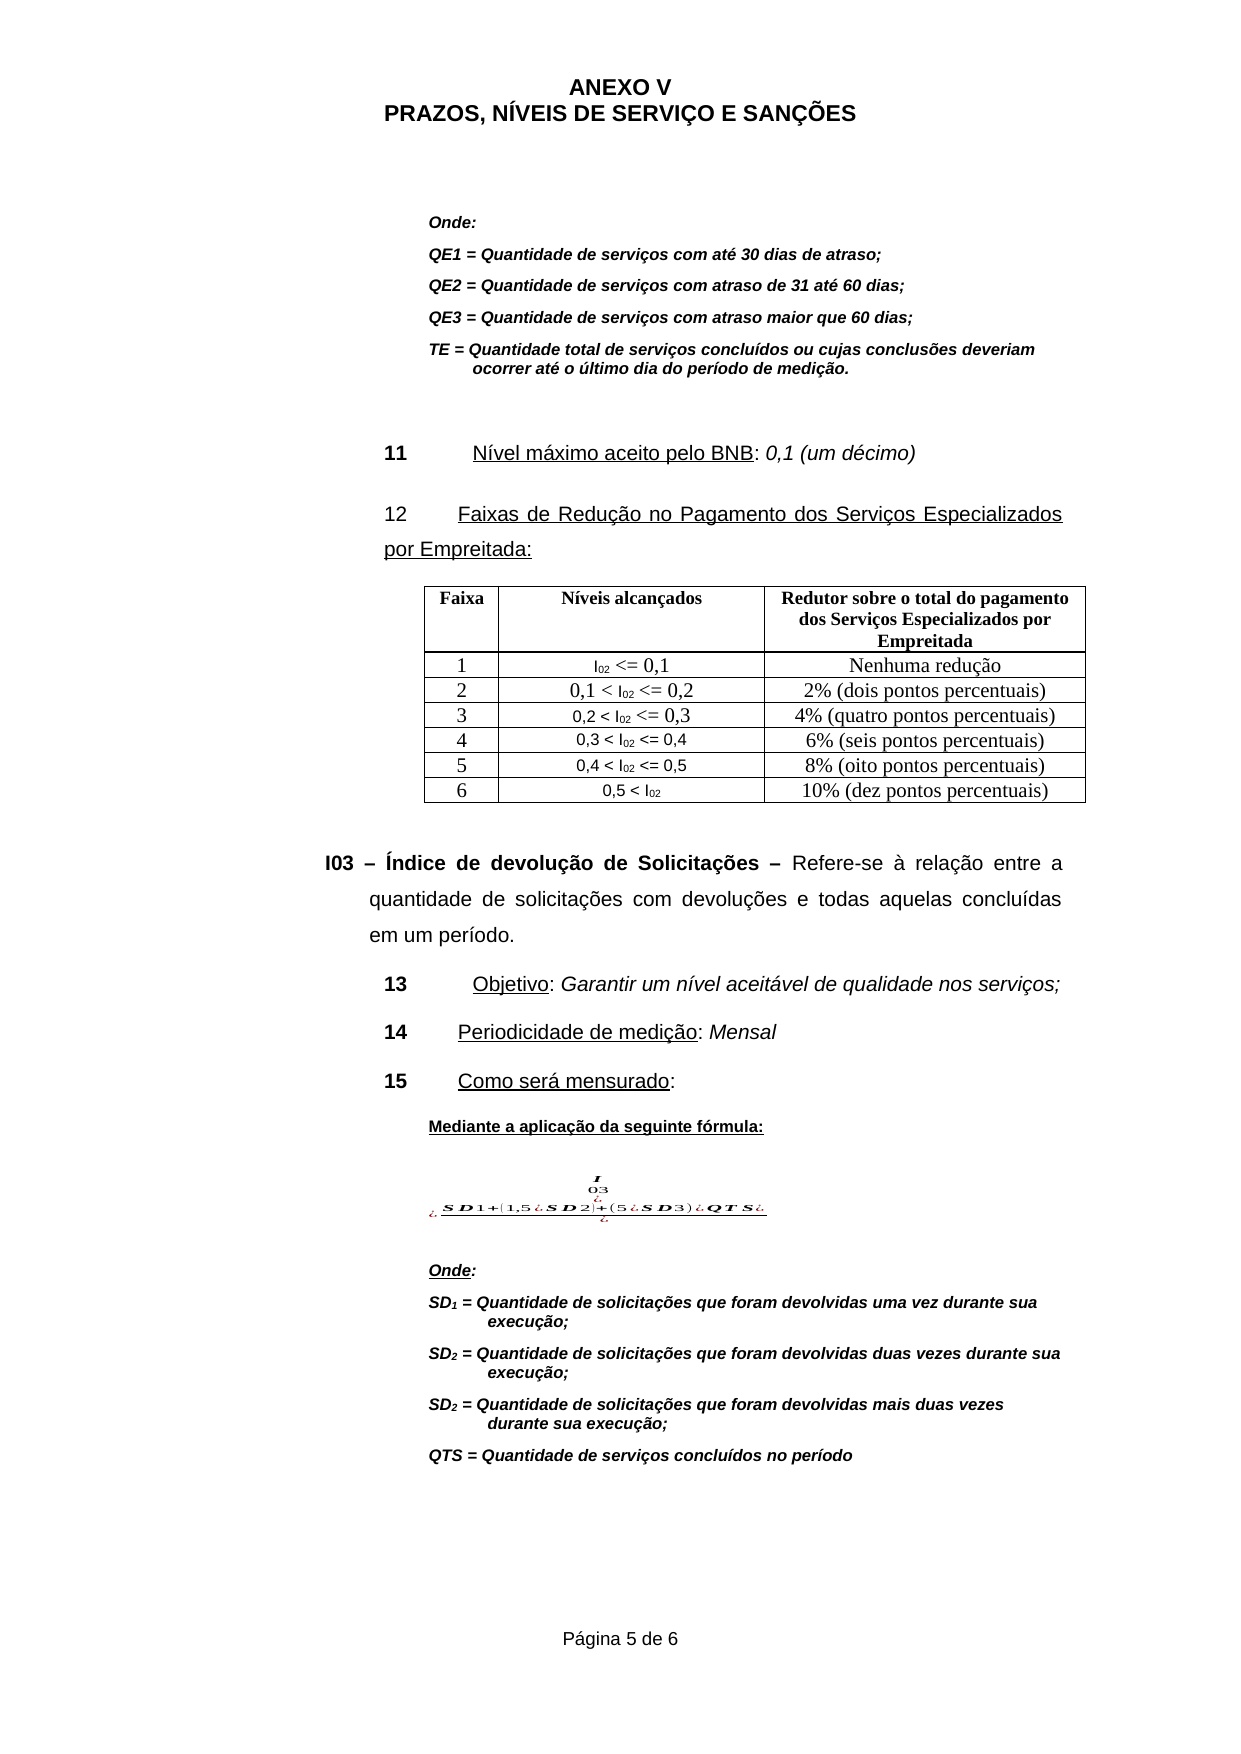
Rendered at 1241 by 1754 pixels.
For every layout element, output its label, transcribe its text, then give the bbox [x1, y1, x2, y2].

table_header Níveis alcançados [499, 587, 764, 651]
text Onde: [428, 1261, 1063, 1280]
table_cell 2 [425, 678, 498, 702]
subtitle Objetivo: Garantir um nível aceitável de qualidade nos serviços; [384, 972, 1063, 996]
text SD1 = Quantidade de solicitações que foram devolvidas uma vez durante sua execução; [428, 1293, 1063, 1331]
table_cell 1 [425, 653, 498, 677]
text SD2 = Quantidade de solicitações que foram devolvidas duas vezes durante sua execução; [428, 1344, 1063, 1382]
text QE2 = Quantidade de serviços com atraso de 31 até 60 dias; [428, 276, 1063, 295]
text Mediante a aplicação da seguinte fórmula: [428, 1117, 1063, 1136]
table_cell 8% (oito pontos percentuais) [765, 753, 1085, 777]
text Onde: [428, 213, 1063, 232]
table_cell 0,5 < I02 [499, 778, 764, 802]
table_header Faixa [425, 587, 498, 651]
table_cell I02 <= 0,1 [499, 653, 764, 677]
table_cell 2% (dois pontos percentuais) [765, 678, 1085, 702]
text TE = Quantidade total de serviços concluídos ou cujas conclusões deveriam ocorrer até o último dia do período de medição. [428, 339, 1063, 378]
text QE1 = Quantidade de serviços com até 30 dias de atraso; [428, 244, 1063, 264]
table_header Redutor sobre o total do pagamento dos Serviços Especializados por Empreitada [765, 587, 1085, 651]
table_cell 0,1 < I02 <= 0,2 [499, 678, 764, 702]
subtitle Faixas de Redução no Pagamento dos Serviços Especializados por Empreitada: [384, 501, 1063, 561]
table_cell 0,3 < I02 <= 0,4 [499, 728, 764, 752]
subtitle Periodicidade de medição: Mensal [384, 1020, 1063, 1044]
table_cell 6% (seis pontos percentuais) [765, 728, 1085, 752]
subtitle Como será mensurado: [384, 1068, 1063, 1092]
table_cell 0,2 < I02 <= 0,3 [499, 703, 764, 727]
table_cell 5 [425, 753, 498, 777]
table_cell 0,4 < I02 <= 0,5 [499, 753, 764, 777]
text SD2 = Quantidade de solicitações que foram devolvidas mais duas vezes durante sua execução; [428, 1394, 1063, 1433]
table_cell 4 [425, 728, 498, 752]
text QE3 = Quantidade de serviços com atraso maior que 60 dias; [428, 308, 1063, 327]
table_cell 4% (quatro pontos percentuais) [765, 703, 1085, 727]
table_cell 10% (dez pontos percentuais) [765, 778, 1085, 802]
text QTS = Quantidade de serviços concluídos no período [428, 1445, 1063, 1464]
table_cell Nenhuma redução [765, 653, 1085, 677]
subtitle Nível máximo aceito pelo BNB: 0,1 (um décimo) [384, 440, 1063, 464]
table_cell 3 [425, 703, 498, 727]
table_cell 6 [425, 778, 498, 802]
subtitle I03 – Índice de devolução de Solicitações – Refere-se à relação entre a quantidade de solicitações com devoluções e todas aquelas concluídas em um período. [325, 851, 1063, 947]
